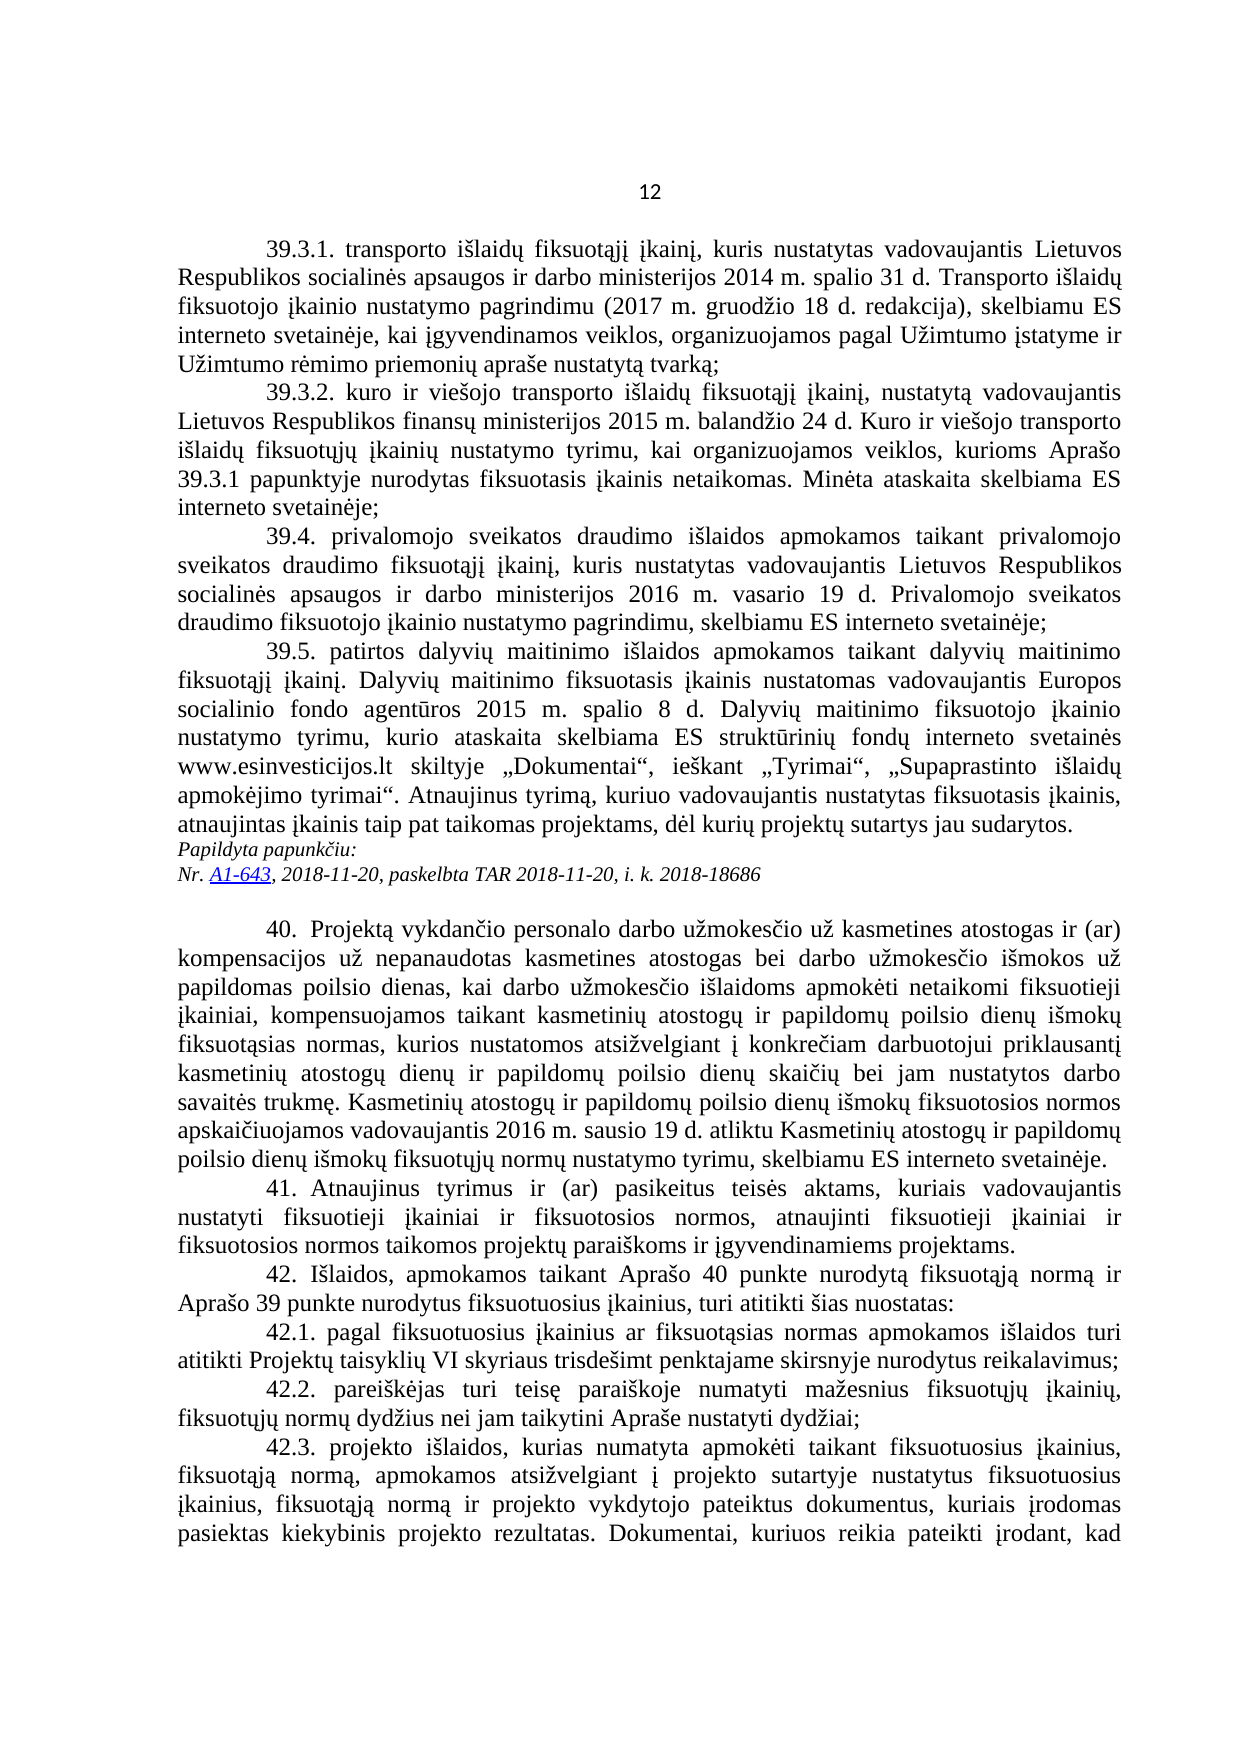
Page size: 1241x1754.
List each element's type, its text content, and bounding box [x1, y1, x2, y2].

text 39.3.1. transporto išlaidų fiksuotąjį įkainį, kuris nustatytas vadovaujantis Lietuvos Respublikos socialinės apsaugos ir darbo ministerijos 2014 m. spalio 31 d. Transporto išlaidų fiksuotojo įkainio nustatymo pagrindimu (2017 m. gruodžio 18 d. redakcija), skelbiamu ES interneto svetainėje, kai įgyvendinamos veiklos, organizuojamos pagal Užimtumo įstatyme ir Užimtumo rėmimo priemonių apraše nustatytą tvarką; [177, 234, 1122, 377]
text 39.3.2. kuro ir viešojo transporto išlaidų fiksuotąjį įkainį, nustatytą vadovaujantis Lietuvos Respublikos finansų ministerijos 2015 m. balandžio 24 d. Kuro ir viešojo transporto išlaidų fiksuotųjų įkainių nustatymo tyrimu, kai organizuojamos veiklos, kurioms Aprašo 39.3.1 papunktyje nurodytas fiksuotasis įkainis netaikomas. Minėta ataskaita skelbiama ES interneto svetainėje; [177, 377, 1122, 521]
text 42. Išlaidos, apmokamos taikant Aprašo 40 punkte nurodytą fiksuotąją normą ir Aprašo 39 punkte nurodytus fiksuotuosius įkainius, turi atitikti šias nuostatas: [177, 1259, 1122, 1317]
text 39.4. privalomojo sveikatos draudimo išlaidos apmokamos taikant privalomojo sveikatos draudimo fiksuotąjį įkainį, kuris nustatytas vadovaujantis Lietuvos Respublikos socialinės apsaugos ir darbo ministerijos 2016 m. vasario 19 d. Privalomojo sveikatos draudimo fiksuotojo įkainio nustatymo pagrindimu, skelbiamu ES interneto svetainėje; [177, 521, 1122, 636]
text Nr. A1-643, 2018-11-20, paskelbta TAR 2018-11-20, i. k. 2018-18686 [177, 861, 1122, 886]
text 42.3. projekto išlaidos, kurias numatyta apmokėti taikant fiksuotuosius įkainius, fiksuotąją normą, apmokamos atsižvelgiant į projekto sutartyje nustatytus fiksuotuosius įkainius, fiksuotąją normą ir projekto vykdytojo pateiktus dokumentus, kuriais įrodomas pasiektas kiekybinis projekto rezultatas. Dokumentai, kuriuos reikia pateikti įrodant, kad [177, 1432, 1122, 1547]
text 40. Projektą vykdančio personalo darbo užmokesčio už kasmetines atostogas ir (ar) kompensacijos už nepanaudotas kasmetines atostogas bei darbo užmokesčio išmokos už papildomas poilsio dienas, kai darbo užmokesčio išlaidoms apmokėti netaikomi fiksuotieji įkainiai, kompensuojamos taikant kasmetinių atostogų ir papildomų poilsio dienų išmokų fiksuotąsias normas, kurios nustatomos atsižvelgiant į konkrečiam darbuotojui priklausantį kasmetinių atostogų dienų ir papildomų poilsio dienų skaičių bei jam nustatytos darbo savaitės trukmę. Kasmetinių atostogų ir papildomų poilsio dienų išmokų fiksuotosios normos apskaičiuojamos vadovaujantis 2016 m. sausio 19 d. atliktu Kasmetinių atostogų ir papildomų poilsio dienų išmokų fiksuotųjų normų nustatymo tyrimu, skelbiamu ES interneto svetainėje. [177, 914, 1122, 1173]
text 42.2. pareiškėjas turi teisę paraiškoje numatyti mažesnius fiksuotųjų įkainių, fiksuotųjų normų dydžius nei jam taikytini Apraše nustatyti dydžiai; [177, 1374, 1122, 1432]
text 39.5. patirtos dalyvių maitinimo išlaidos apmokamos taikant dalyvių maitinimo fiksuotąjį įkainį. Dalyvių maitinimo fiksuotasis įkainis nustatomas vadovaujantis Europos socialinio fondo agentūros 2015 m. spalio 8 d. Dalyvių maitinimo fiksuotojo įkainio nustatymo tyrimu, kurio ataskaita skelbiama ES struktūrinių fondų interneto svetainės www.esinvesticijos.lt skiltyje „Dokumentai“, ieškant „Tyrimai“, „Supaprastinto išlaidų apmokėjimo tyrimai“. Atnaujinus tyrimą, kuriuo vadovaujantis nustatytas fiksuotasis įkainis, atnaujintas įkainis taip pat taikomas projektams, dėl kurių projektų sutartys jau sudarytos. [177, 636, 1122, 837]
text Papildyta papunkčiu: [177, 837, 1122, 861]
text 42.1. pagal fiksuotuosius įkainius ar fiksuotąsias normas apmokamos išlaidos turi atitikti Projektų taisyklių VI skyriaus trisdešimt penktajame skirsnyje nurodytus reikalavimus; [177, 1317, 1122, 1374]
text 41. Atnaujinus tyrimus ir (ar) pasikeitus teisės aktams, kuriais vadovaujantis nustatyti fiksuotieji įkainiai ir fiksuotosios normos, atnaujinti fiksuotieji įkainiai ir fiksuotosios normos taikomos projektų paraiškoms ir įgyvendinamiems projektams. [177, 1173, 1122, 1259]
